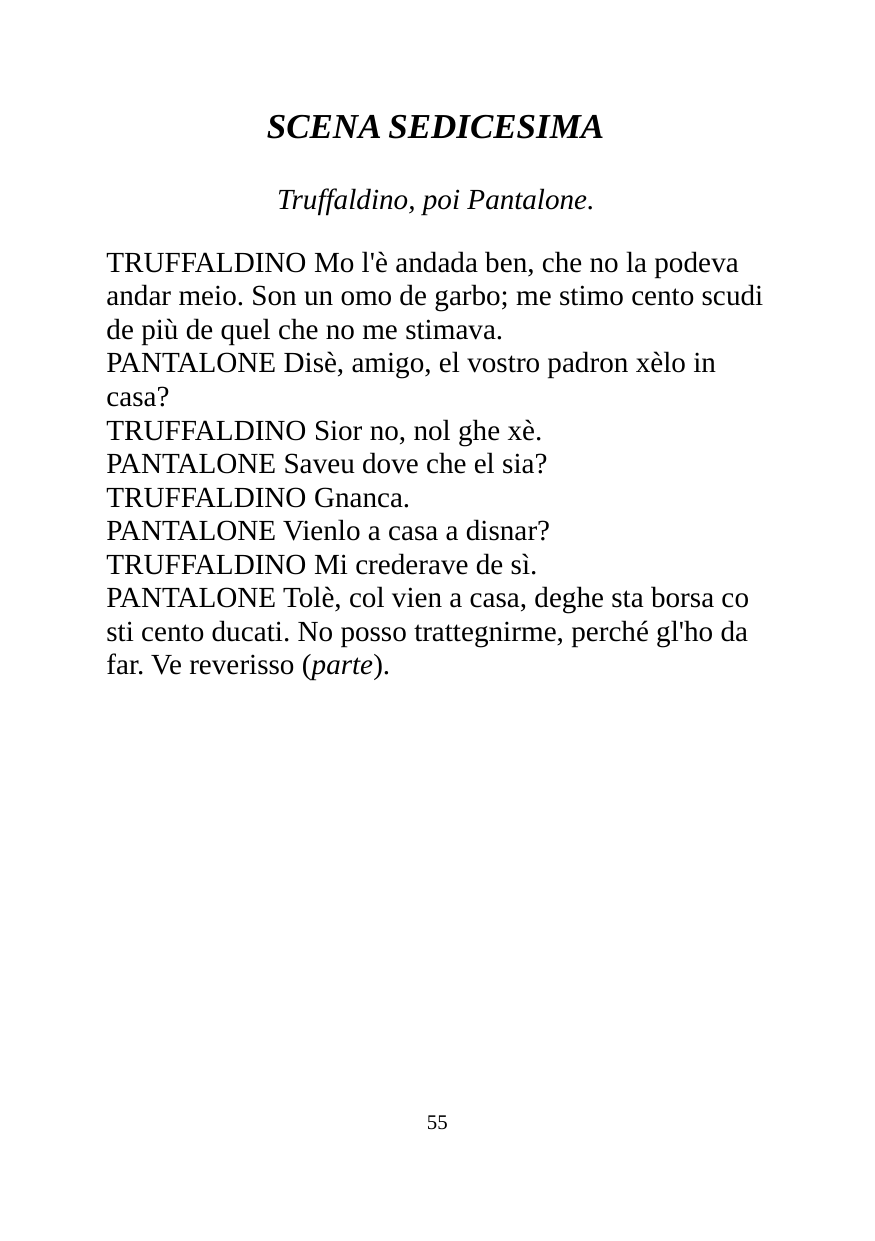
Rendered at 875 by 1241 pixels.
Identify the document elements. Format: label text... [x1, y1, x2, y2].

text PANTALONE Saveu dove che el sia? [106, 446, 768, 480]
text PANTALONE Tolè, col vien a casa, deghe sta borsa co sti cento ducati. No posso trattegnirme, perché gl'ho da far. Ve reverisso (parte). [106, 580, 768, 681]
text PANTALONE Disè, amigo, el vostro padron xèlo in casa? [106, 346, 768, 413]
text TRUFFALDINO Mo l'è andada ben, che no la podeva andar meio. Son un omo de garbo; me stimo cento scudi de più de quel che no me stimava. [106, 245, 768, 346]
text Truffaldino, poi Pantalone. [106, 182, 768, 215]
text TRUFFALDINO Sior no, nol ghe xè. [106, 413, 768, 446]
subtitle SCENA SEDICESIMA [106, 106, 768, 146]
text TRUFFALDINO Gnanca. [106, 480, 768, 513]
text TRUFFALDINO Mi crederave de sì. [106, 547, 768, 580]
text PANTALONE Vienlo a casa a disnar? [106, 513, 768, 547]
